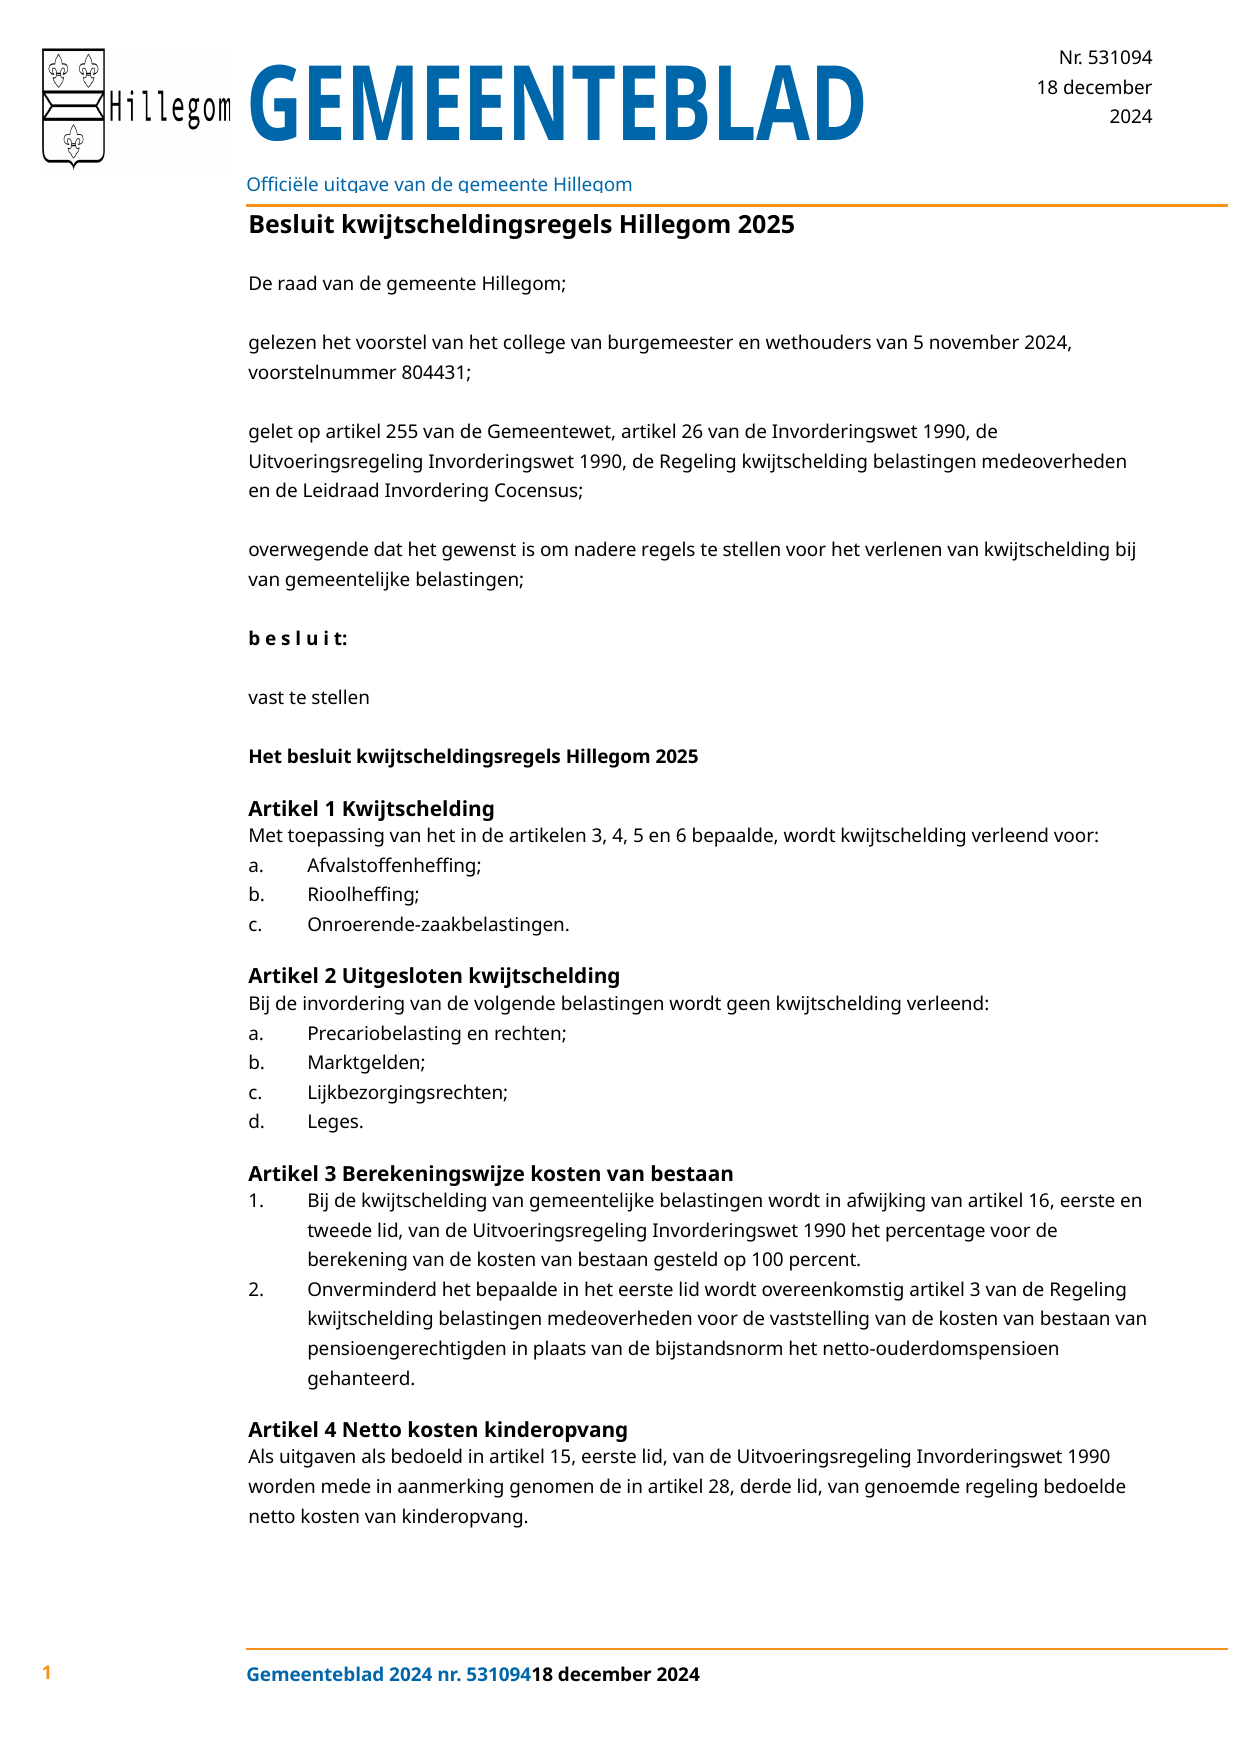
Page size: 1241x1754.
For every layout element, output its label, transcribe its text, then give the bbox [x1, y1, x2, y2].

list Onroerende-zaakbelastingen. [248, 911, 1152, 937]
picture [41, 47, 231, 172]
text Artikel 2 Uitgesloten kwijtschelding [248, 962, 1152, 990]
text Bij de invordering van de volgende belastingen wordt geen kwijtschelding verleend: [248, 990, 1152, 1016]
text Artikel 3 Berekeningswijze kosten van bestaan [248, 1159, 1152, 1187]
list Onverminderd het bepaalde in het eerste lid wordt overeenkomstig artikel 3 van de Regeling kwijtschelding belastingen medeoverheden voor de vaststelling van de kosten van bestaan van pensioengerechtigden in plaats van de bijstandsnorm het netto-ouderdomspensioen gehanteerd. [248, 1276, 1152, 1391]
list Marktgelden; [248, 1049, 1152, 1075]
text Met toepassing van het in de artikelen 3, 4, 5 en 6 bepaalde, wordt kwijtschelding verleend voor: [248, 822, 1152, 848]
text Het besluit kwijtscheldingsregels Hillegom 2025 [248, 744, 1152, 769]
text De raad van de gemeente Hillegom; [248, 270, 1152, 296]
list Bij de kwijtschelding van gemeentelijke belastingen wordt in afwijking van artikel 16, eerste en tweede lid, van de Uitvoeringsregeling Invorderingswet 1990 het percentage voor de berekening van de kosten van bestaan gesteld op 100 percent. [248, 1187, 1152, 1272]
list Afvalstoffenheffing; [248, 852, 1152, 878]
text Besluit kwijtscheldingsregels Hillegom 2025 [248, 207, 1152, 241]
list Precariobelasting en rechten; [248, 1020, 1152, 1045]
text Als uitgaven als bedoeld in artikel 15, eerste lid, van de Uitvoeringsregeling Invorderingswet 1990 worden mede in aanmerking genomen de in artikel 28, derde lid, van genoemde regeling bedoelde netto kosten van kinderopvang. [248, 1444, 1152, 1528]
text Artikel 1 Kwijtschelding [248, 794, 1152, 822]
text Artikel 4 Netto kosten kinderopvang [248, 1415, 1152, 1444]
text gelet op artikel 255 van de Gemeentewet, artikel 26 van de Invorderingswet 1990, de Uitvoeringsregeling Invorderingswet 1990, de Regeling kwijtschelding belastingen medeoverheden en de Leidraad Invordering Cocensus; [248, 418, 1152, 503]
list Rioolheffing; [248, 882, 1152, 907]
text vast te stellen [248, 684, 1152, 710]
text gelezen het voorstel van het college van burgemeester en wethouders van 5 november 2024, voorstelnummer 804431; [248, 329, 1152, 385]
list Lijkbezorgingsrechten; [248, 1079, 1152, 1104]
text overwegende dat het gewenst is om nadere regels te stellen voor het verlenen van kwijtschelding bij van gemeentelijke belastingen; [248, 537, 1152, 592]
text b e s l u i t: [248, 625, 1152, 651]
list Leges. [248, 1108, 1152, 1134]
